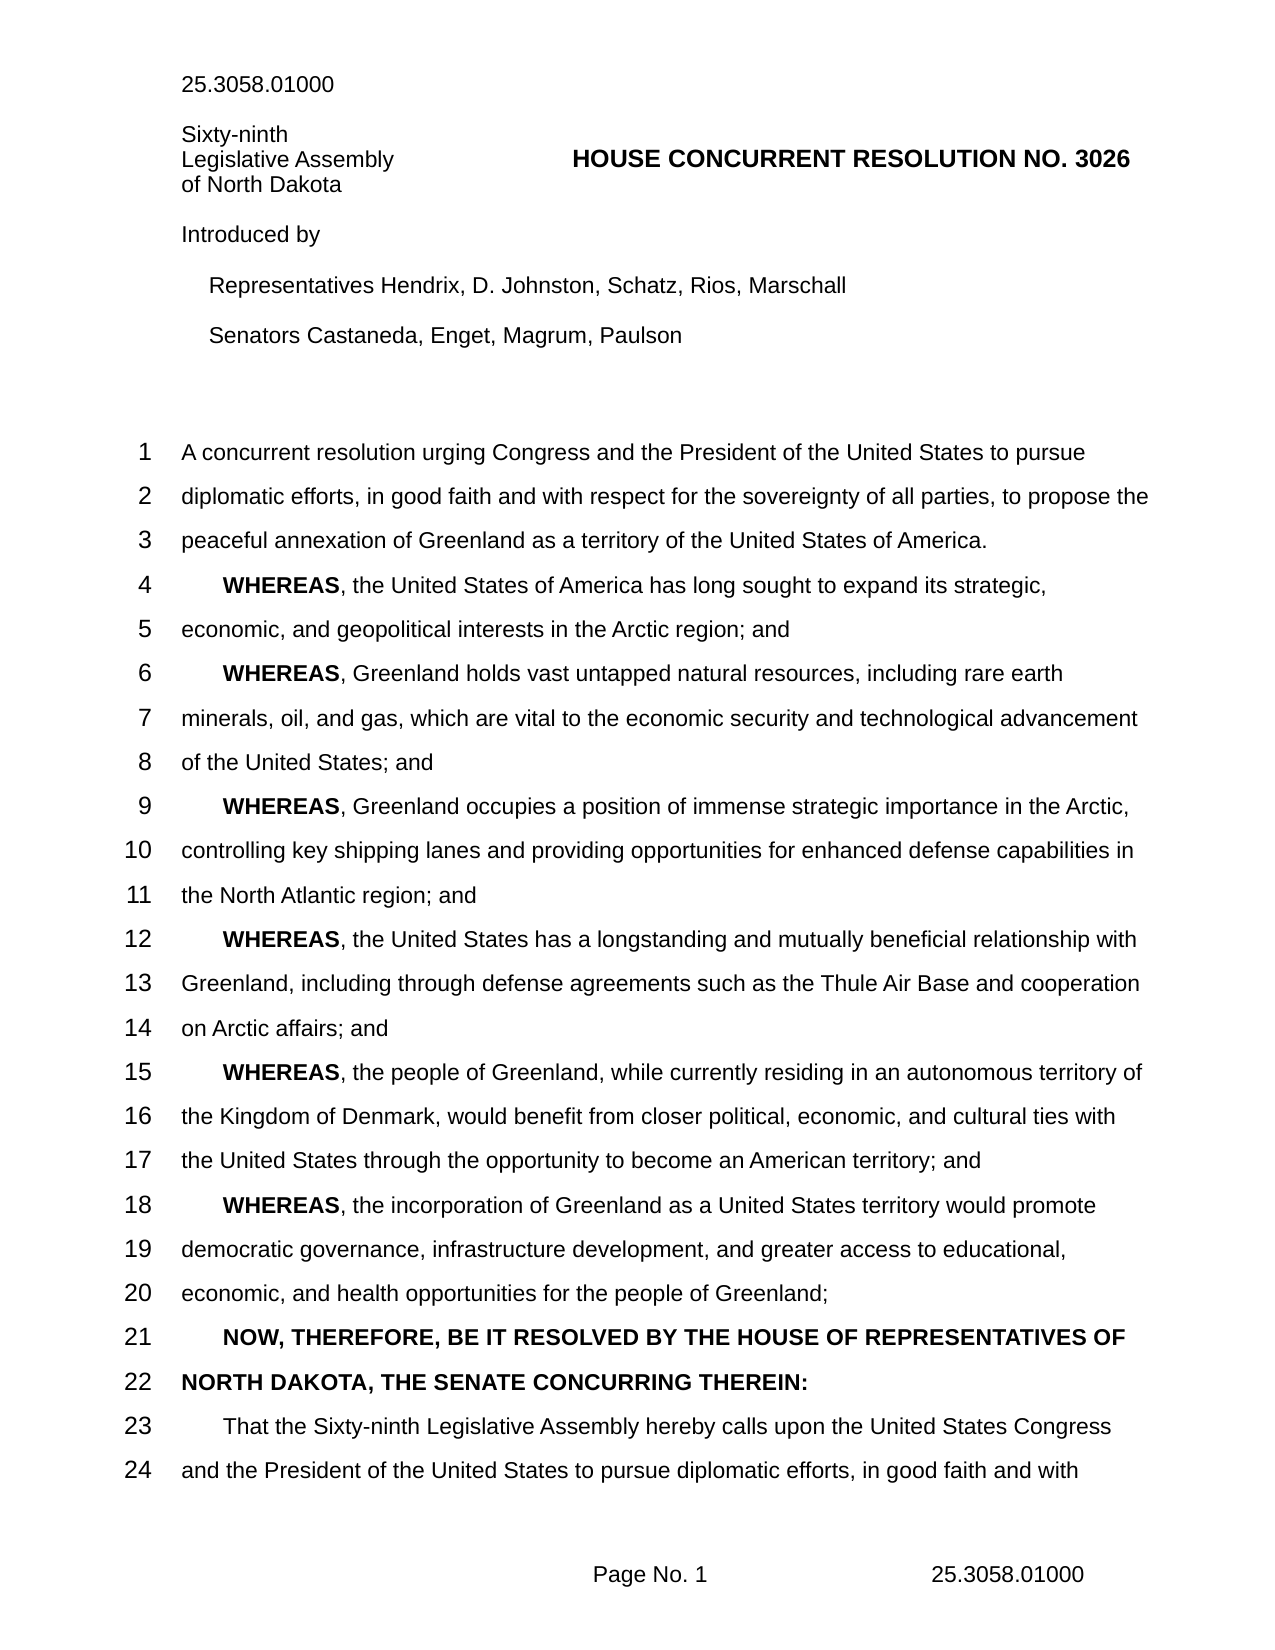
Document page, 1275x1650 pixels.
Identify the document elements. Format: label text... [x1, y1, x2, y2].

text Representatives Hendrix, D. Johnston, Schatz, Rios, Marschall [208, 275, 1154, 298]
text Legislative Assembly [181, 148, 565, 173]
text Senators Castaneda, Enget, Magrum, Paulson [208, 325, 1154, 348]
text WHEREAS, the people of Greenland, while currently residing in an autonomous territory of the Kingdom of Denmark, would benefit from closer political, economic, and cultural ties with the United States through the opportunity to become an American territory; and [181, 1045, 1154, 1178]
text WHEREAS, the incorporation of Greenland as a United States territory would promote democratic governance, infrastructure development, and greater access to educational, economic, and health opportunities for the people of Greenland; [181, 1178, 1154, 1310]
text Introduced by [181, 223, 1154, 248]
text That the Sixty-ninth Legislative Assembly hereby calls upon the United States Congress and the President of the United States to pursue diplomatic efforts, in good faith and with [181, 1399, 1154, 1487]
text WHEREAS, Greenland holds vast untapped natural resources, including rare earth minerals, oil, and gas, which are vital to the economic security and technological advancement of the United States; and [181, 646, 1154, 779]
text [1131, 148, 1154, 173]
text . [181, 73, 1154, 132]
text NOW, THEREFORE, BE IT RESOLVED BY THE HOUSE OF REPRESENTATIVES OF NORTH DAKOTA, THE SENATE CONCURRING THEREIN: [181, 1310, 1154, 1399]
text of North Dakota [181, 173, 1154, 198]
text WHEREAS, Greenland occupies a position of immense strategic importance in the Arctic, controlling key shipping lanes and providing opportunities for enhanced defense capabilities in the North Atlantic region; and [181, 779, 1154, 912]
title CONCURRENT RESOLUTION NO. [565, 144, 1131, 173]
title A concurrent resolution urging Congress and the President of the United States to pursue diplomatic efforts, in good faith and with respect for the sovereignty of all parties, to propose the peaceful annexation of Greenland as a territory of the United States of America. [181, 425, 1154, 558]
text WHEREAS, the United States has a longstanding and mutually beneficial relationship with Greenland, including through defense agreements such as the Thule Air Base and cooperation on Arctic affairs; and [181, 912, 1154, 1045]
text WHEREAS, the United States of America has long sought to expand its strategic, economic, and geopolitical interests in the Arctic region; and [181, 558, 1154, 646]
